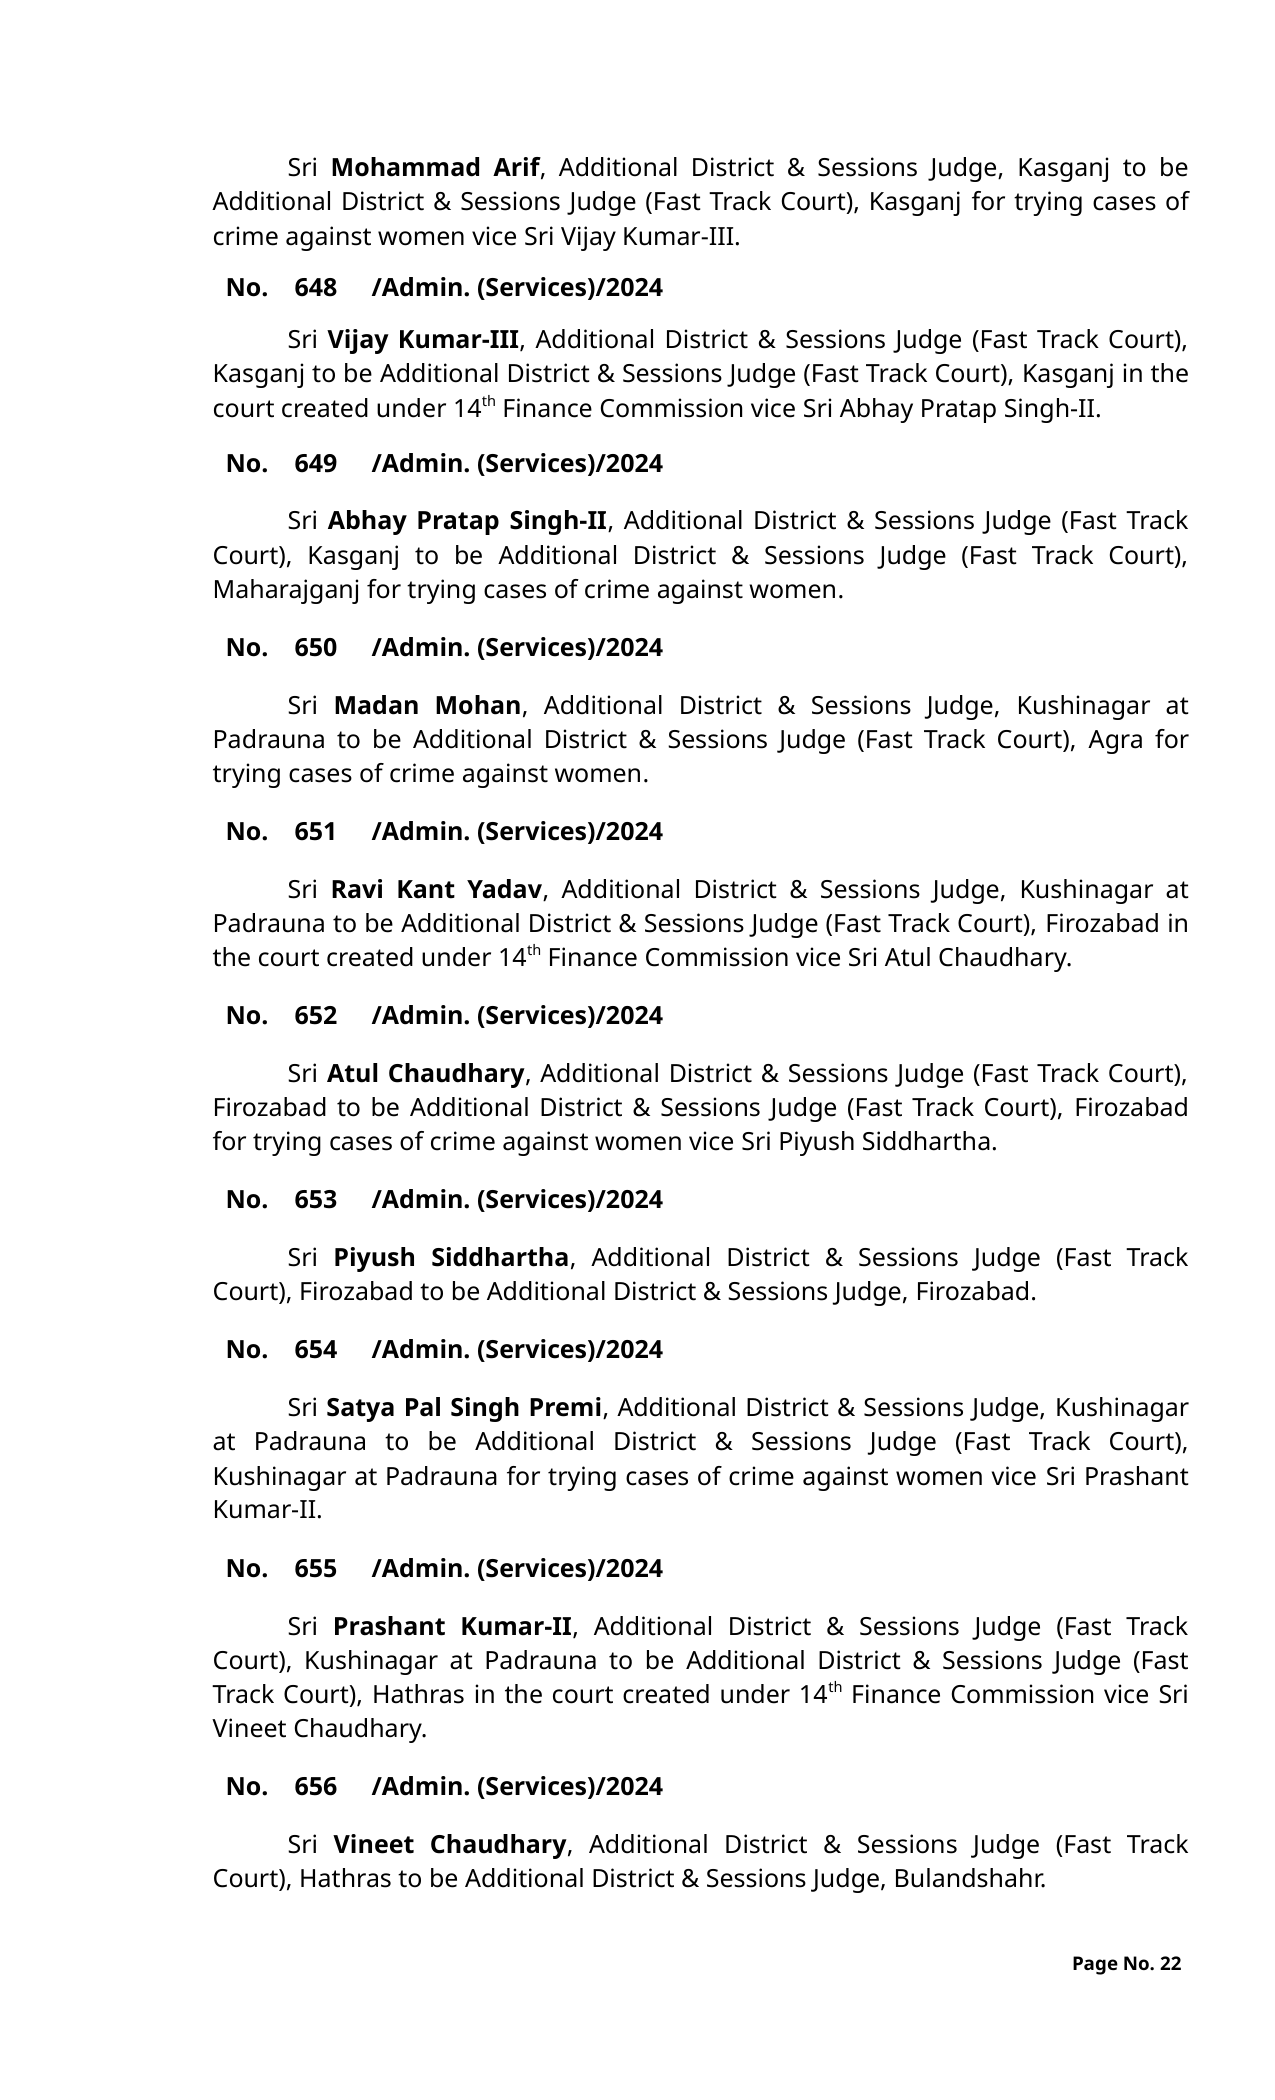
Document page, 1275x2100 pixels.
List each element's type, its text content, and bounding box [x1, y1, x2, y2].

table_header No. [214, 618, 283, 675]
table_header [283, 1320, 360, 1378]
table_header [283, 618, 360, 675]
table_header /Admin. (Services)/2024 [360, 618, 738, 675]
table_header No. [214, 433, 283, 491]
table_header /Admin. (Services)/2024 [360, 261, 738, 313]
table_header /Admin. (Services)/2024 [360, 1170, 738, 1228]
text Sri Vijay Kumar-III, Additional District & Sessions Judge (Fast Track Court), Kasganj to be Additional District & Sessions Judge (Fast Track Court), Kasganj in the court created under 14th Finance Commission vice Sri Abhay Pratap Singh-II. [212, 322, 1189, 424]
table_header /Admin. (Services)/2024 [360, 986, 738, 1044]
text Sri Piyush Siddhartha, Additional District & Sessions Judge (Fast Track Court), Firozabad to be Additional District & Sessions Judge, Firozabad. [212, 1240, 1189, 1308]
table_header [283, 261, 360, 313]
text Sri Atul Chaudhary, Additional District & Sessions Judge (Fast Track Court), Firozabad to be Additional District & Sessions Judge (Fast Track Court), Firozabad for trying cases of crime against women vice Sri Piyush Siddhartha. [212, 1056, 1189, 1158]
table_header /Admin. (Services)/2024 [360, 433, 738, 491]
text Sri Vineet Chaudhary, Additional District & Sessions Judge (Fast Track Court), Hathras to be Additional District & Sessions Judge, Bulandshahr. [212, 1826, 1189, 1894]
table_header [283, 986, 360, 1044]
table_header /Admin. (Services)/2024 [360, 1538, 738, 1596]
text Sri Ravi Kant Yadav, Additional District & Sessions Judge, Kushinagar at Padrauna to be Additional District & Sessions Judge (Fast Track Court), Firozabad in the court created under 14th Finance Commission vice Sri Atul Chaudhary. [212, 872, 1189, 974]
text Sri Satya Pal Singh Premi, Additional District & Sessions Judge, Kushinagar at Padrauna to be Additional District & Sessions Judge (Fast Track Court), Kushinagar at Padrauna for trying cases of crime against women vice Sri Prashant Kumar-II. [212, 1390, 1189, 1526]
table_header No. [214, 986, 283, 1044]
text Sri Prashant Kumar-II, Additional District & Sessions Judge (Fast Track Court), Kushinagar at Padrauna to be Additional District & Sessions Judge (Fast Track Court), Hathras in the court created under 14th Finance Commission vice Sri Vineet Chaudhary. [212, 1608, 1189, 1744]
text Sri Abhay Pratap Singh-II, Additional District & Sessions Judge (Fast Track Court), Kasganj to be Additional District & Sessions Judge (Fast Track Court), Maharajganj for trying cases of crime against women. [212, 503, 1189, 605]
table_header No. [214, 802, 283, 859]
table_header [283, 1170, 360, 1228]
table_header [283, 1538, 360, 1596]
table_header /Admin. (Services)/2024 [360, 1320, 738, 1378]
table_header No. [214, 1756, 283, 1814]
table_header /Admin. (Services)/2024 [360, 802, 738, 859]
table_header [283, 802, 360, 859]
table_header No. [214, 1320, 283, 1378]
table_header No. [214, 261, 283, 313]
table_header /Admin. (Services)/2024 [360, 1756, 738, 1814]
text Sri Madan Mohan, Additional District & Sessions Judge, Kushinagar at Padrauna to be Additional District & Sessions Judge (Fast Track Court), Agra for trying cases of crime against women. [212, 687, 1189, 789]
table_header [283, 1756, 360, 1814]
table_header No. [214, 1170, 283, 1228]
table_header No. [214, 1538, 283, 1596]
table_header [283, 433, 360, 491]
text Sri Mohammad Arif, Additional District & Sessions Judge, Kasganj to be Additional District & Sessions Judge (Fast Track Court), Kasganj for trying cases of crime against women vice Sri Vijay Kumar-III. [212, 150, 1189, 252]
